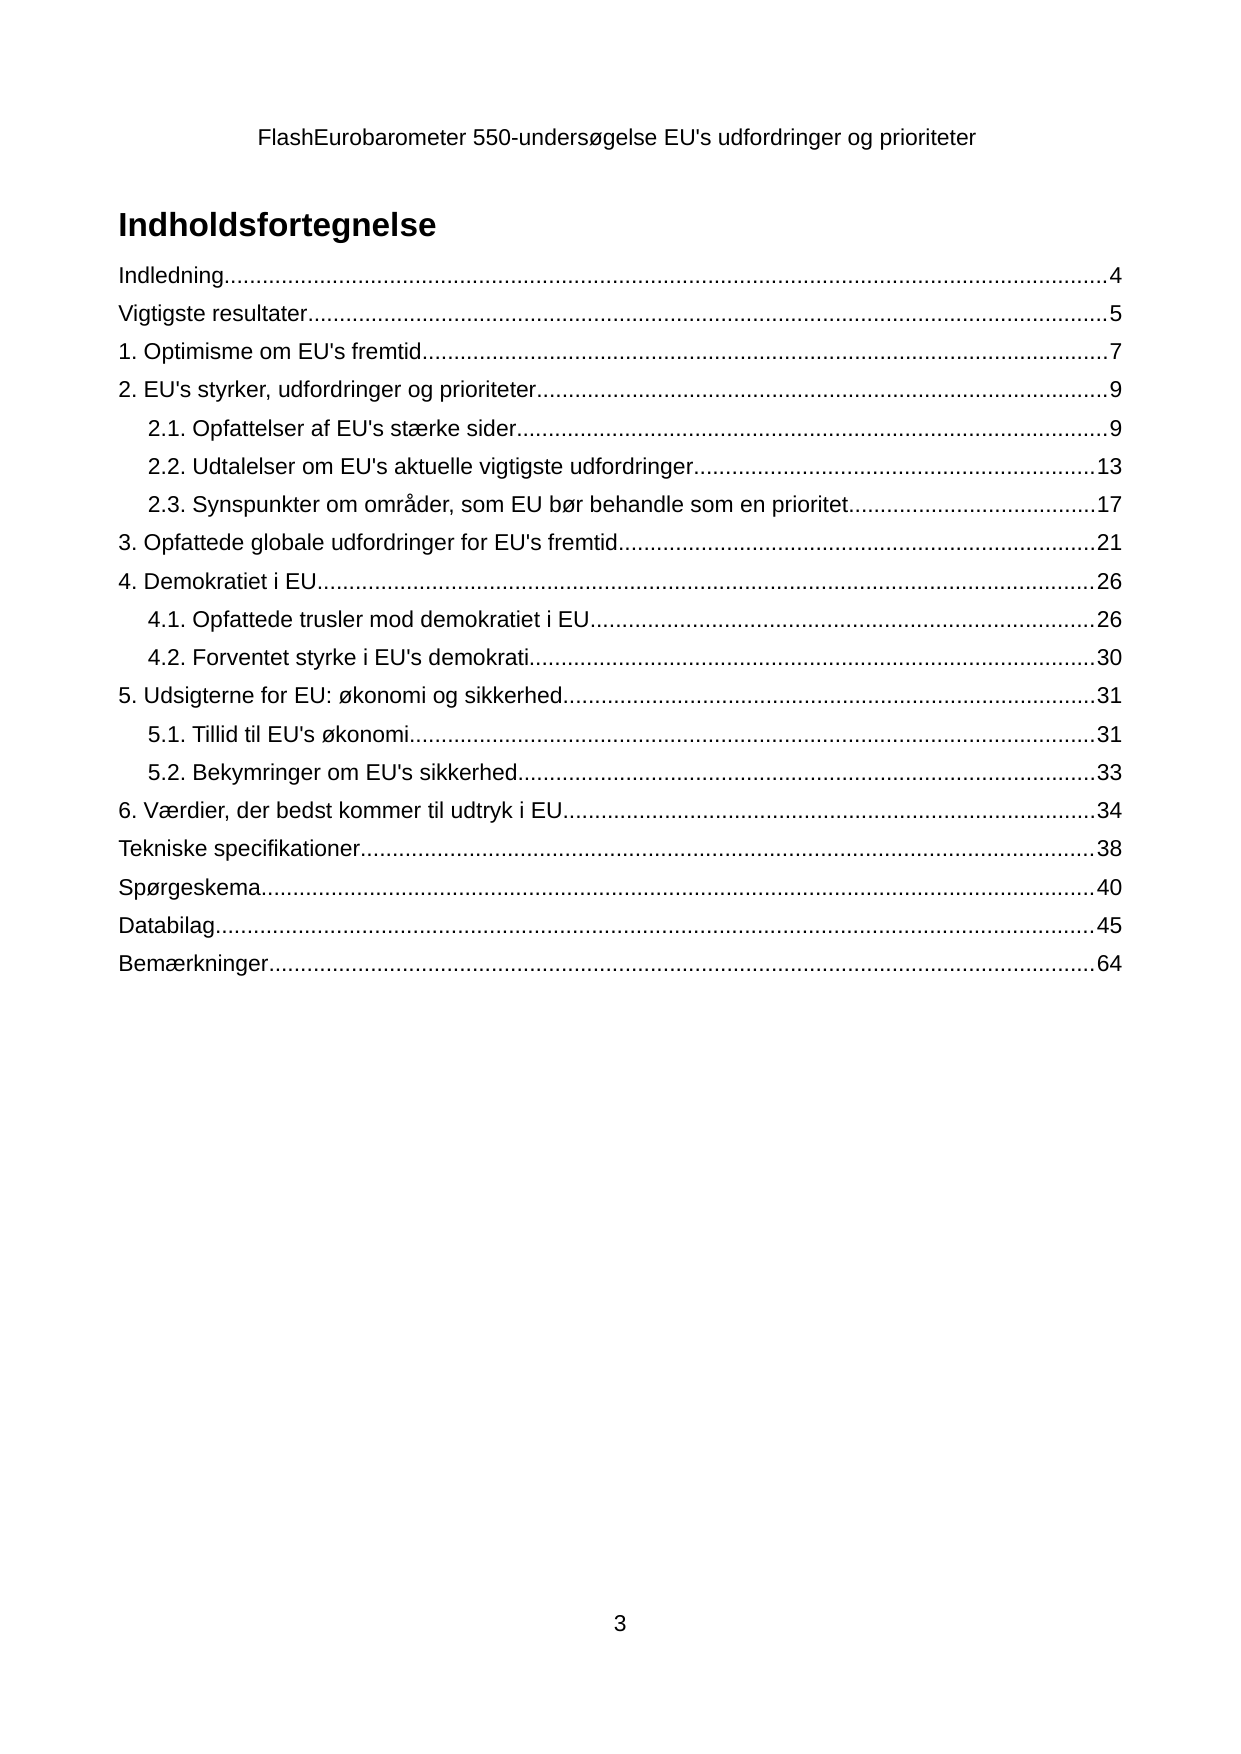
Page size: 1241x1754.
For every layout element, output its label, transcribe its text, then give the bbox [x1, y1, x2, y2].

text 5.2. Bekymringer om EU's sikkerhed 33 [148, 759, 1122, 785]
text Indledning 4 [118, 262, 1122, 288]
text 4.1. Opfattede trusler mod demokratiet i EU 26 [148, 606, 1122, 632]
text Vigtigste resultater 5 [118, 300, 1122, 326]
text Tekniske specifikationer 38 [118, 835, 1122, 862]
text Bemærkninger 64 [118, 950, 1122, 976]
text 5.1. Tillid til EU's økonomi 31 [148, 721, 1122, 747]
text Databilag 45 [118, 912, 1122, 938]
text 2.1. Opfattelser af EU's stærke sider 9 [148, 415, 1122, 441]
text 5. Udsigterne for EU: økonomi og sikkerhed 31 [118, 682, 1122, 709]
text 2.2. Udtalelser om EU's aktuelle vigtigste udfordringer 13 [148, 453, 1122, 479]
text 3. Opfattede globale udfordringer for EU's fremtid 21 [118, 529, 1122, 556]
text 1. Optimisme om EU's fremtid 7 [118, 338, 1122, 364]
subtitle Indholdsfortegnelse [118, 205, 1122, 243]
text Spørgeskema 40 [118, 873, 1122, 900]
text 2.3. Synspunkter om områder, som EU bør behandle som en prioritet 17 [148, 491, 1122, 517]
text 4.2. Forventet styrke i EU's demokrati 30 [148, 644, 1122, 670]
text 2. EU's styrker, udfordringer og prioriteter 9 [118, 376, 1122, 403]
text 4. Demokratiet i EU 26 [118, 568, 1122, 594]
text 6. Værdier, der bedst kommer til udtryk i EU 34 [118, 797, 1122, 823]
